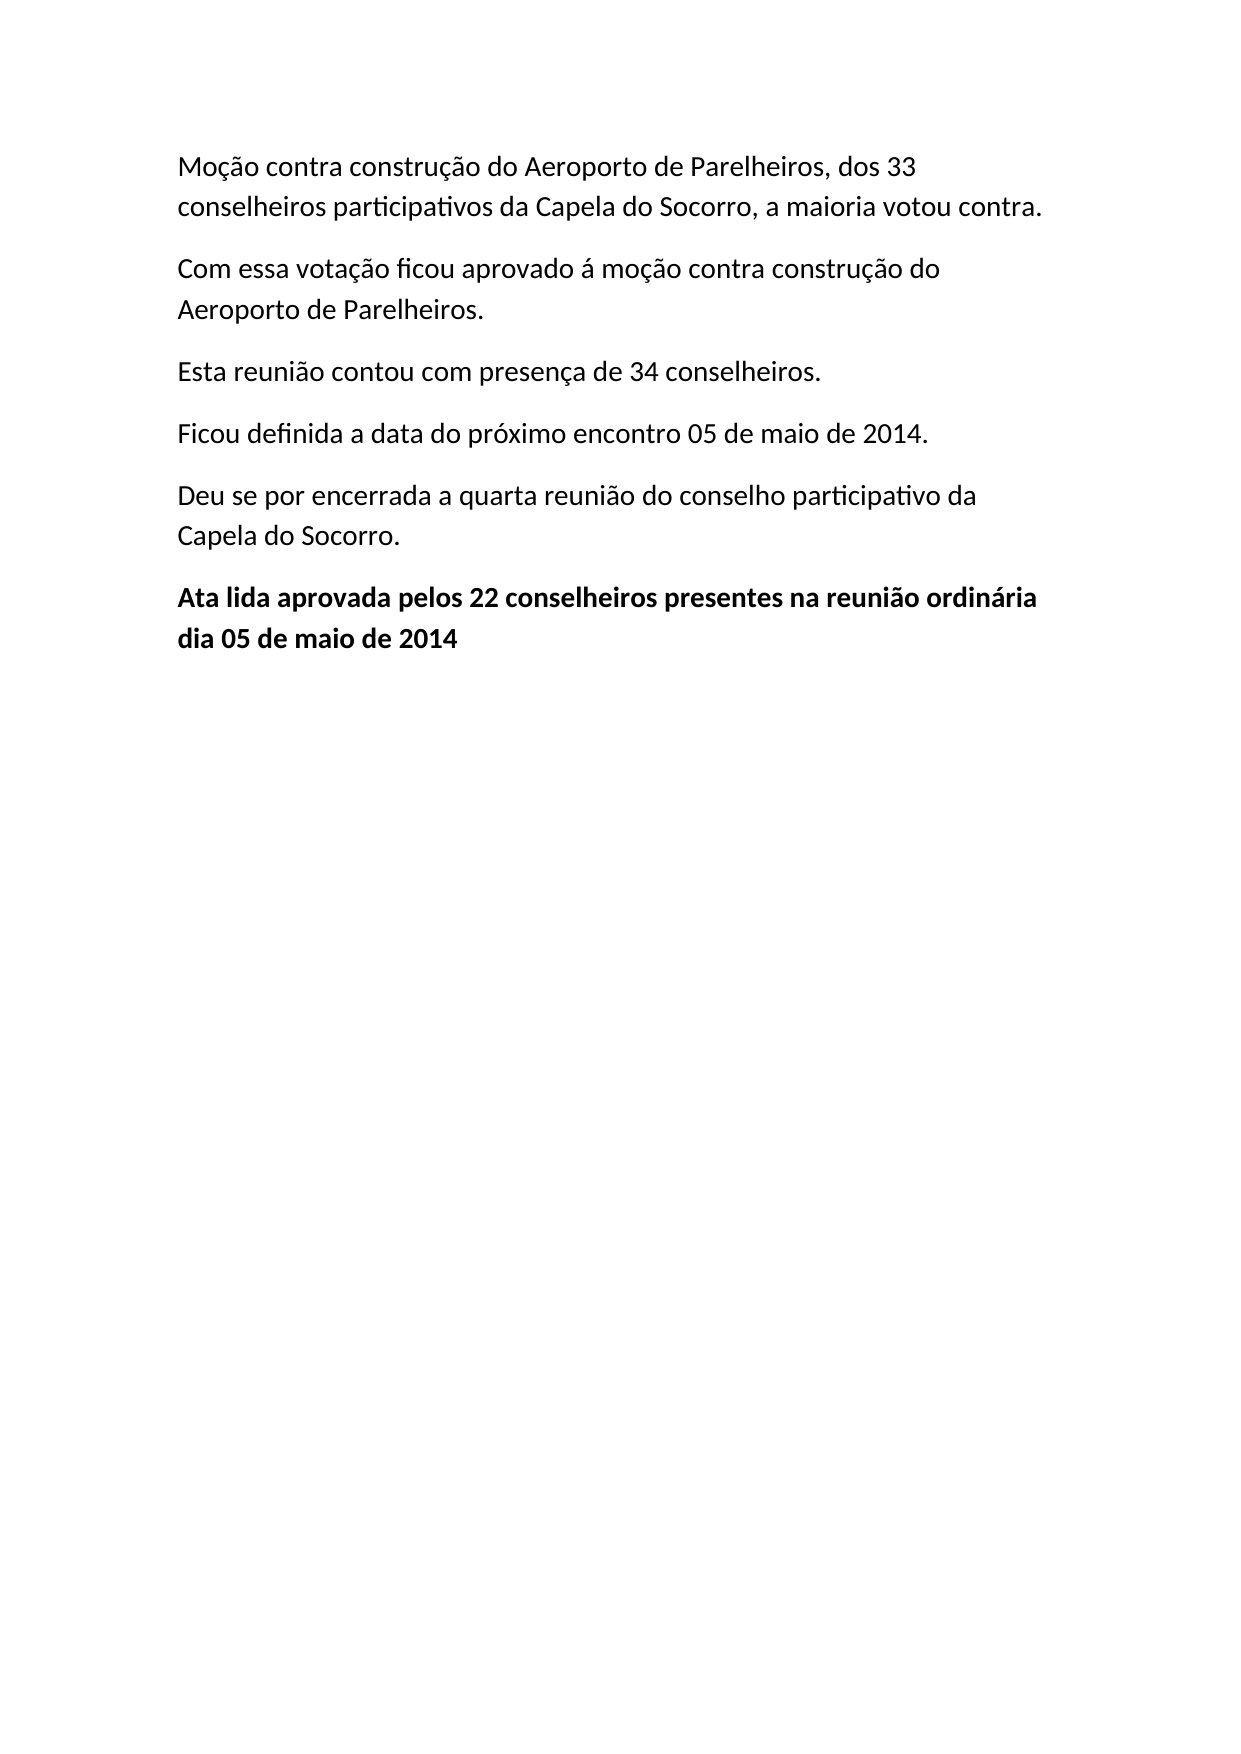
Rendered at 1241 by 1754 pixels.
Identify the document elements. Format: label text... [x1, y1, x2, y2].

text Esta reunião contou com presença de 34 conselheiros. [177, 353, 1063, 389]
text Ficou definida a data do próximo encontro 05 de maio de 2014. [177, 415, 1063, 450]
text Ata lida aprovada pelos 22 conselheiros presentes na reunião ordinária dia 05 de maio de 2014 [177, 579, 1063, 656]
text Com essa votação ficou aprovado á moção contra construção do Aeroporto de Parelheiros. [177, 250, 1063, 327]
text Moção contra construção do Aeroporto de Parelheiros, dos 33 conselheiros participativos da Capela do Socorro, a maioria votou contra. [177, 148, 1063, 224]
text Deu se por encerrada a quarta reunião do conselho participativo da Capela do Socorro. [177, 477, 1063, 553]
